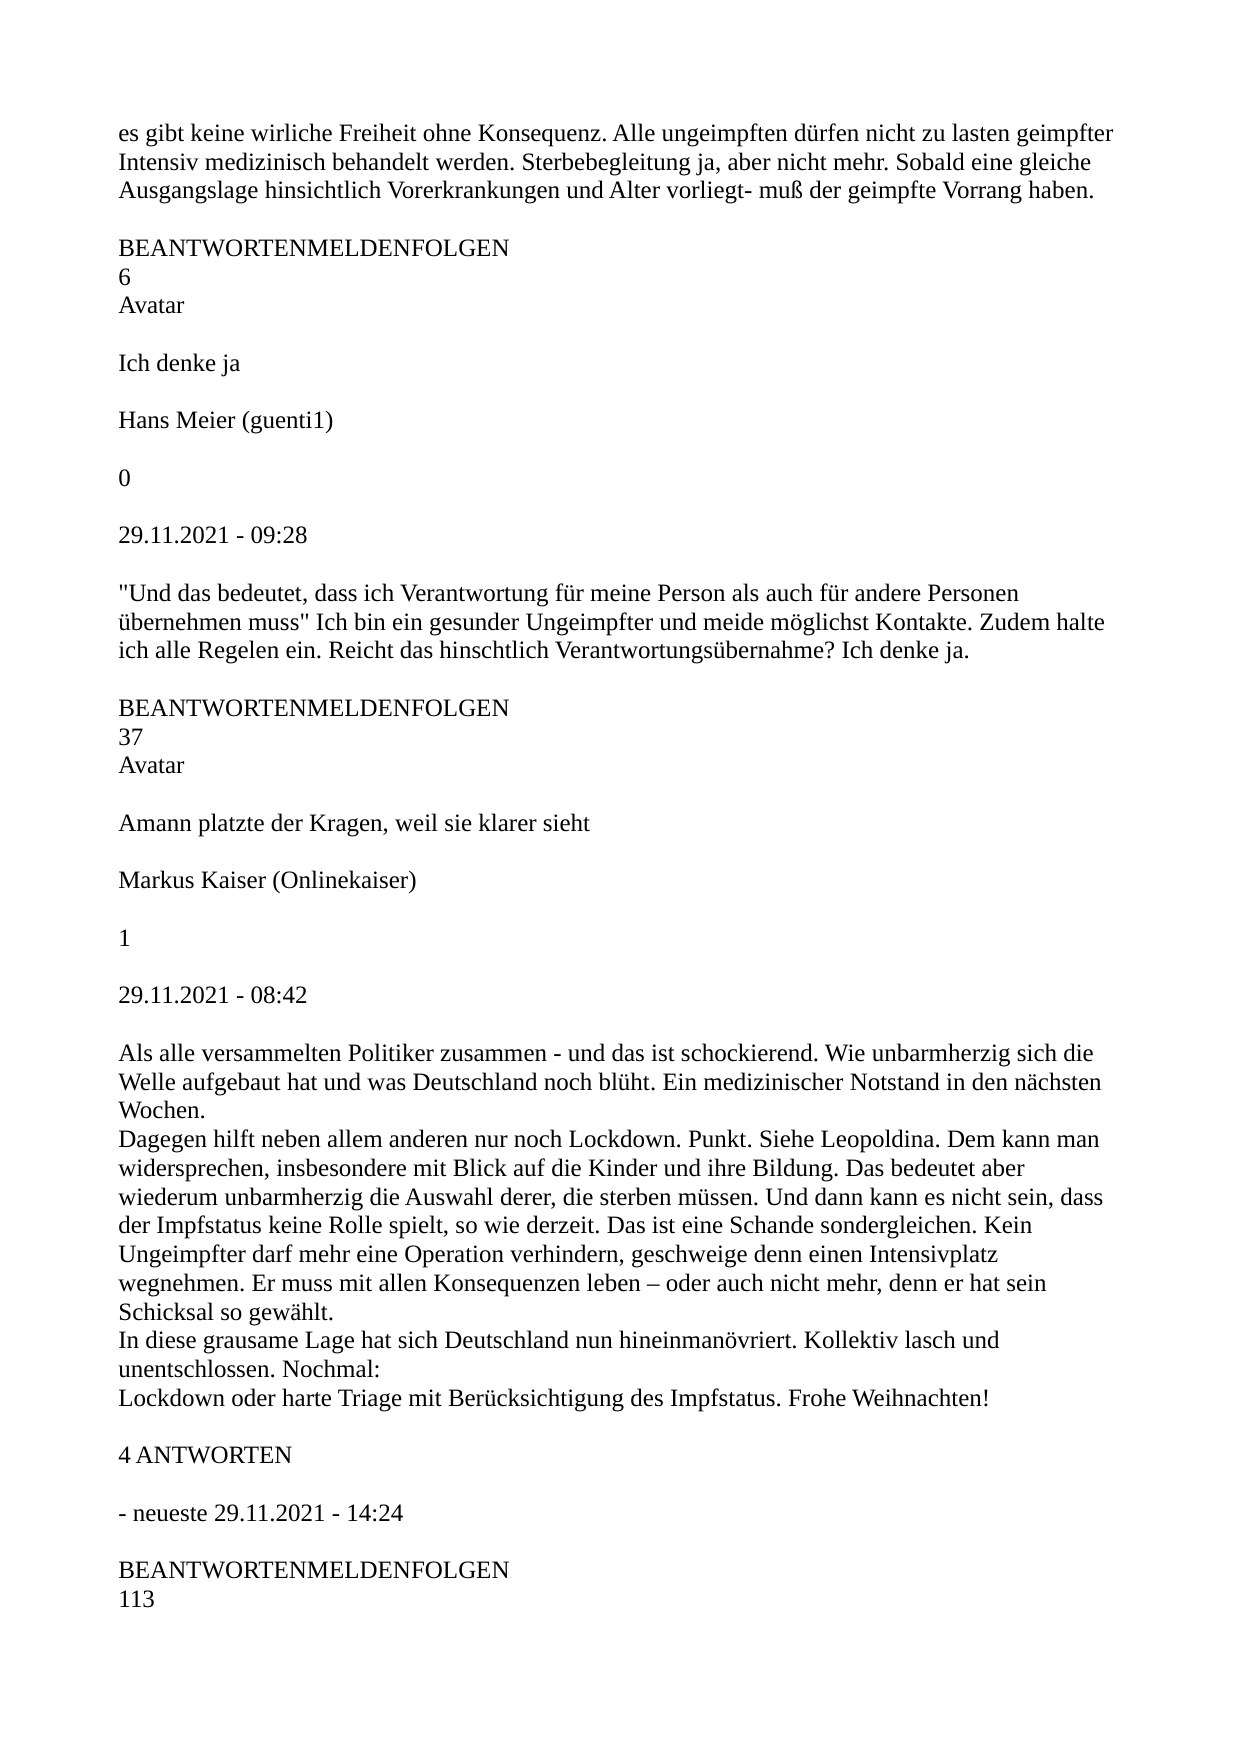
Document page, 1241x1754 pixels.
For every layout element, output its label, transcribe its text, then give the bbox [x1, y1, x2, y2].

text Avatar [118, 291, 1122, 319]
text 37 [118, 722, 1122, 751]
text 1 [118, 923, 1122, 952]
text 29.11.2021 - 08:42 [118, 981, 1122, 1009]
text 113 [118, 1584, 1122, 1613]
text BEANTWORTENMELDENFOLGEN [118, 233, 1122, 262]
text Amann platzte der Kragen, weil sie klarer sieht [118, 808, 1122, 837]
text Dagegen hilft neben allem anderen nur noch Lockdown. Punkt. Siehe Leopoldina. Dem kann man widersprechen, insbesondere mit Blick auf die Kinder und ihre Bildung. Das bedeutet aber wiederum unbarmherzig die Auswahl derer, die sterben müssen. Und dann kann es nicht sein, dass der Impfstatus keine Rolle spielt, so wie derzeit. Das ist eine Schande sondergleichen. Kein Ungeimpfter darf mehr eine Operation verhindern, geschweige denn einen Intensivplatz wegnehmen. Er muss mit allen Konsequenzen leben – oder auch nicht mehr, denn er hat sein Schicksal so gewählt. [118, 1124, 1122, 1326]
text Hans Meier (guenti1) [118, 406, 1122, 434]
text Lockdown oder harte Triage mit Berücksichtigung des Impfstatus. Frohe Weihnachten! [118, 1383, 1122, 1412]
text Als alle versammelten Politiker zusammen - und das ist schockierend. Wie unbarmherzig sich die Welle aufgebaut hat und was Deutschland noch blüht. Ein medizinischer Notstand in den nächsten Wochen. [118, 1038, 1122, 1124]
text - neueste 29.11.2021 - 14:24 [118, 1498, 1122, 1527]
text 6 [118, 262, 1122, 291]
text "Und das bedeutet, dass ich Verantwortung für meine Person als auch für andere Personen übernehmen muss" Ich bin ein gesunder Ungeimpfter und meide möglichst Kontakte. Zudem halte ich alle Regelen ein. Reicht das hinschtlich Verantwortungsübernahme? Ich denke ja. [118, 578, 1122, 664]
text Markus Kaiser (Onlinekaiser) [118, 866, 1122, 894]
text In diese grausame Lage hat sich Deutschland nun hineinmanövriert. Kollektiv lasch und unentschlossen. Nochmal: [118, 1326, 1122, 1383]
text Avatar [118, 751, 1122, 779]
text es gibt keine wirliche Freiheit ohne Konsequenz. Alle ungeimpften dürfen nicht zu lasten geimpfter Intensiv medizinisch behandelt werden. Sterbebegleitung ja, aber nicht mehr. Sobald eine gleiche Ausgangslage hinsichtlich Vorerkrankungen und Alter vorliegt- muß der geimpfte Vorrang haben. [118, 118, 1122, 204]
text 29.11.2021 - 09:28 [118, 521, 1122, 549]
text 0 [118, 463, 1122, 492]
text Ich denke ja [118, 348, 1122, 377]
text 4 ANTWORTEN [118, 1441, 1122, 1469]
text BEANTWORTENMELDENFOLGEN [118, 1556, 1122, 1584]
text BEANTWORTENMELDENFOLGEN [118, 693, 1122, 722]
